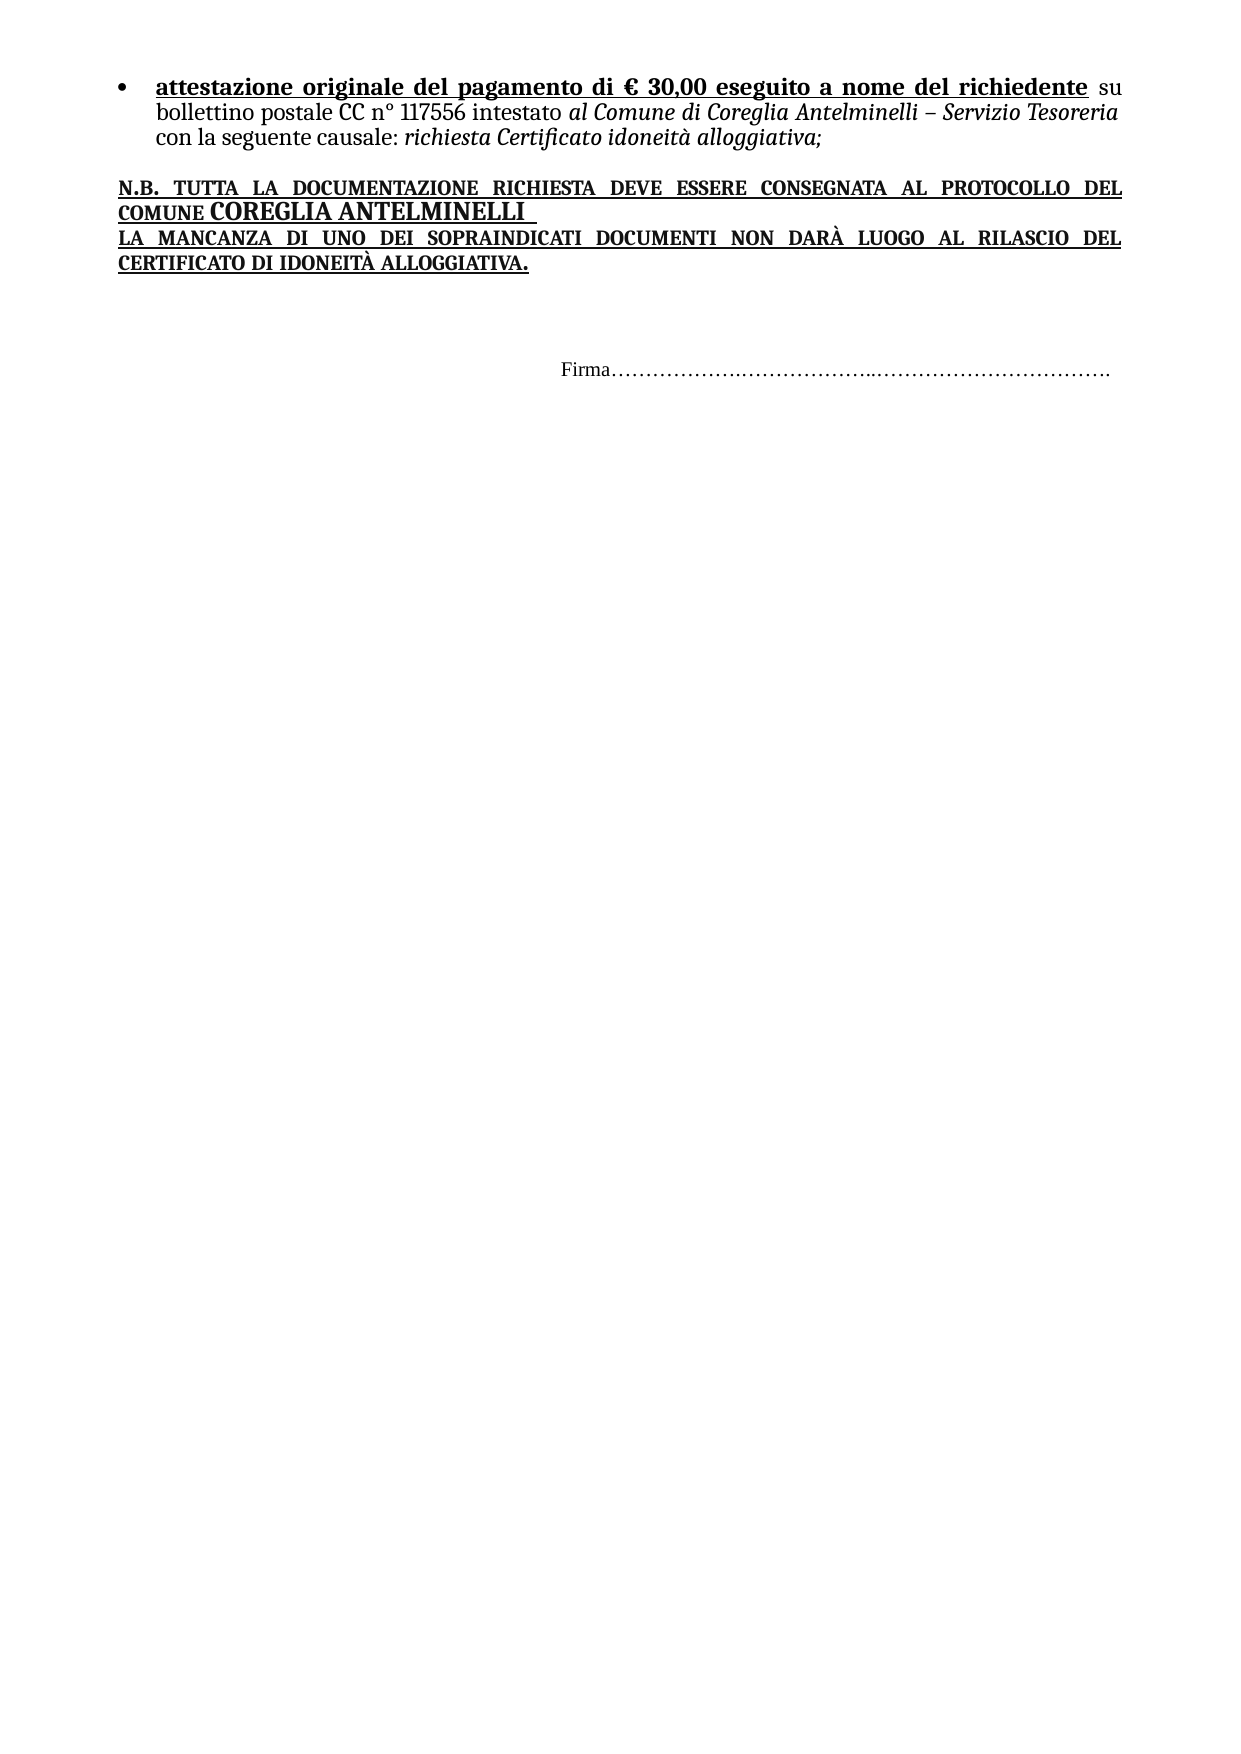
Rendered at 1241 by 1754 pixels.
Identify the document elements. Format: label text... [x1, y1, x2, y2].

text n.b. tutta la documentazione richiesta deve essere consegnata al protocollo del [118, 175, 1122, 197]
list attestazione originale del pagamento di € 30,00 eseguito a nome del richiedente su bollettino postale CC n° 117556 intestato al Comune di Coreglia Antelminelli – Servizio Tesoreria con la seguente causale: richiesta Certificato idoneità alloggiativa; [118, 75, 1122, 150]
text Firma……………….………………..……………………………. [561, 357, 1122, 381]
text la mancanza di uno dei sopraindicati documenti non darà luogo al rilascio del certificato di idoneità alloggiativa. [118, 225, 1122, 275]
text comune COREGLIA ANTELMINELLI [118, 199, 1122, 225]
